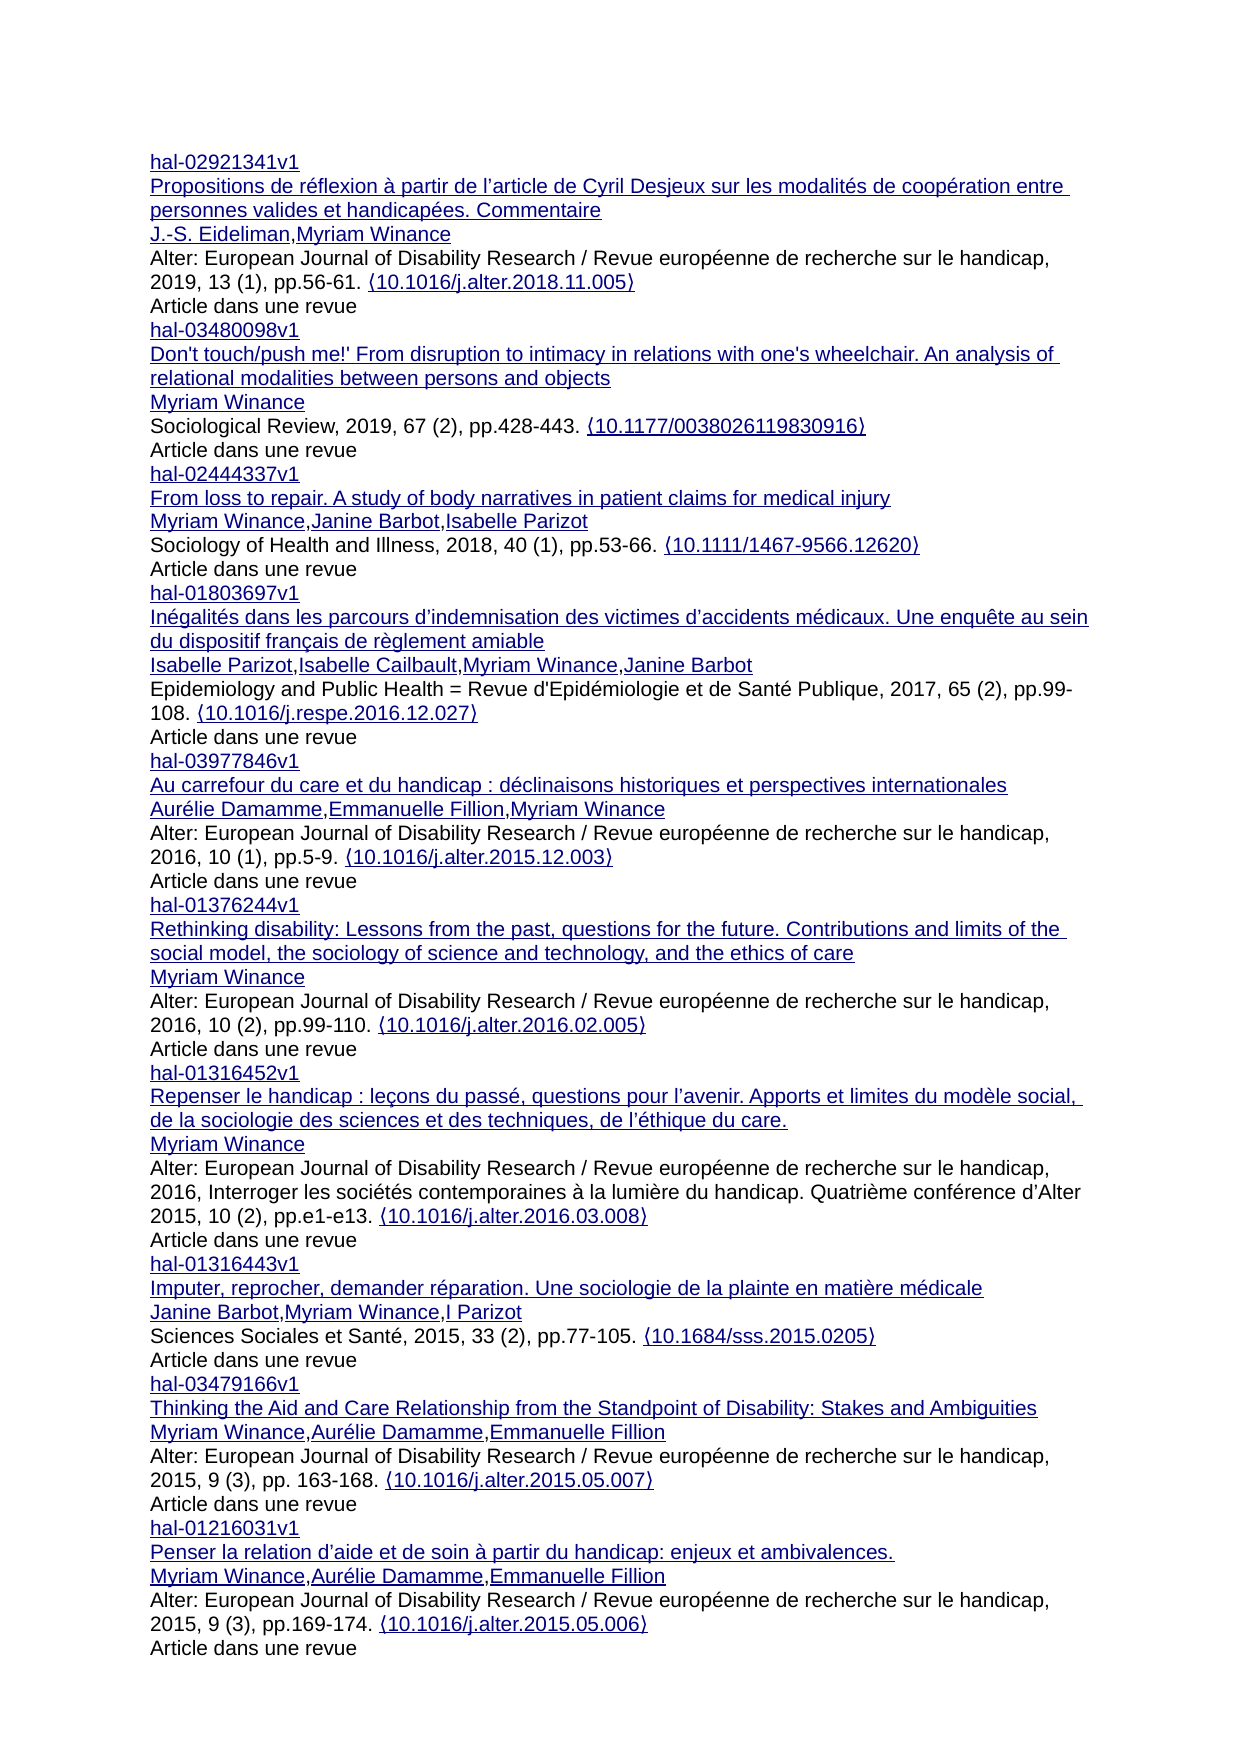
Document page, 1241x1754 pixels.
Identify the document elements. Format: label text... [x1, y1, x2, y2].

table_cell Penser la relation d’aide et de soin à partir du handicap: enjeux et ambivalences. Myriam Winance,Aurélie Damamme,Emmanuelle Fillion Alter: European Journal of Disability Research / Revue européenne de recherche sur le handicap, 2015, 9 (3), pp.169-174. ⟨10.1016/j.alter.2015.05.006⟩ Article dans une revue [150, 1540, 1090, 1659]
table_cell Rethinking disability: Lessons from the past, questions for the future. Contributions and limits of the social model, the sociology of science and technology, and the ethics of care Myriam Winance Alter: European Journal of Disability Research / Revue européenne de recherche sur le handicap, 2016, 10 (2), pp.99-110. ⟨10.1016/j.alter.2016.02.005⟩ Article dans une revue hal-01316452v1 [150, 917, 1090, 1084]
table_cell Thinking the Aid and Care Relationship from the Standpoint of Disability: Stakes and Ambiguities Myriam Winance,Aurélie Damamme,Emmanuelle Fillion Alter: European Journal of Disability Research / Revue européenne de recherche sur le handicap, 2015, 9 (3), pp. 163-168. ⟨10.1016/j.alter.2015.05.007⟩ Article dans une revue hal-01216031v1 [150, 1396, 1090, 1539]
table_cell Imputer, reprocher, demander réparation. Une sociologie de la plainte en matière médicale Janine Barbot,Myriam Winance,I Parizot Sciences Sociales et Santé, 2015, 33 (2), pp.77-105. ⟨10.1684/sss.2015.0205⟩ Article dans une revue hal-03479166v1 [150, 1276, 1090, 1396]
table_cell From loss to repair. A study of body narratives in patient claims for medical injury Myriam Winance,Janine Barbot,Isabelle Parizot Sociology of Health and Illness, 2018, 40 (1), pp.53-66. ⟨10.1111/1467-9566.12620⟩ Article dans une revue hal-01803697v1 [150, 485, 1090, 605]
table_cell Propositions de réflexion à partir de l’article de Cyril Desjeux sur les modalités de coopération entre personnes valides et handicapées. Commentaire J.-S. Eideliman,Myriam Winance Alter: European Journal of Disability Research / Revue européenne de recherche sur le handicap, 2019, 13 (1), pp.56-61. ⟨10.1016/j.alter.2018.11.005⟩ Article dans une revue hal-03480098v1 [150, 174, 1090, 342]
table_cell Au carrefour du care et du handicap : déclinaisons historiques et perspectives internationales Aurélie Damamme,Emmanuelle Fillion,Myriam Winance Alter: European Journal of Disability Research / Revue européenne de recherche sur le handicap, 2016, 10 (1), pp.5-9. ⟨10.1016/j.alter.2015.12.003⟩ Article dans une revue hal-01376244v1 [150, 773, 1090, 917]
table_cell hal-02921341v1 [150, 150, 1090, 174]
table_cell Don't touch/push me!' From disruption to intimacy in relations with one's wheelchair. An analysis of relational modalities between persons and objects Myriam Winance Sociological Review, 2019, 67 (2), pp.428-443. ⟨10.1177/0038026119830916⟩ Article dans une revue hal-02444337v1 [150, 342, 1090, 485]
table_cell Inégalités dans les parcours d’indemnisation des victimes d’accidents médicaux. Une enquête au sein du dispositif français de règlement amiable Isabelle Parizot,Isabelle Cailbault,Myriam Winance,Janine Barbot Epidemiology and Public Health = Revue d'Epidémiologie et de Santé Publique, 2017, 65 (2), pp.99-108. ⟨10.1016/j.respe.2016.12.027⟩ Article dans une revue hal-03977846v1 [150, 605, 1090, 773]
table_cell Repenser le handicap : leçons du passé, questions pour l’avenir. Apports et limites du modèle social, de la sociologie des sciences et des techniques, de l’éthique du care. Myriam Winance Alter: European Journal of Disability Research / Revue européenne de recherche sur le handicap, 2016, Interroger les sociétés contemporaines à la lumière du handicap. Quatrième conférence d’Alter 2015, 10 (2), pp.e1-e13. ⟨10.1016/j.alter.2016.03.008⟩ Article dans une revue hal-01316443v1 [150, 1084, 1090, 1276]
